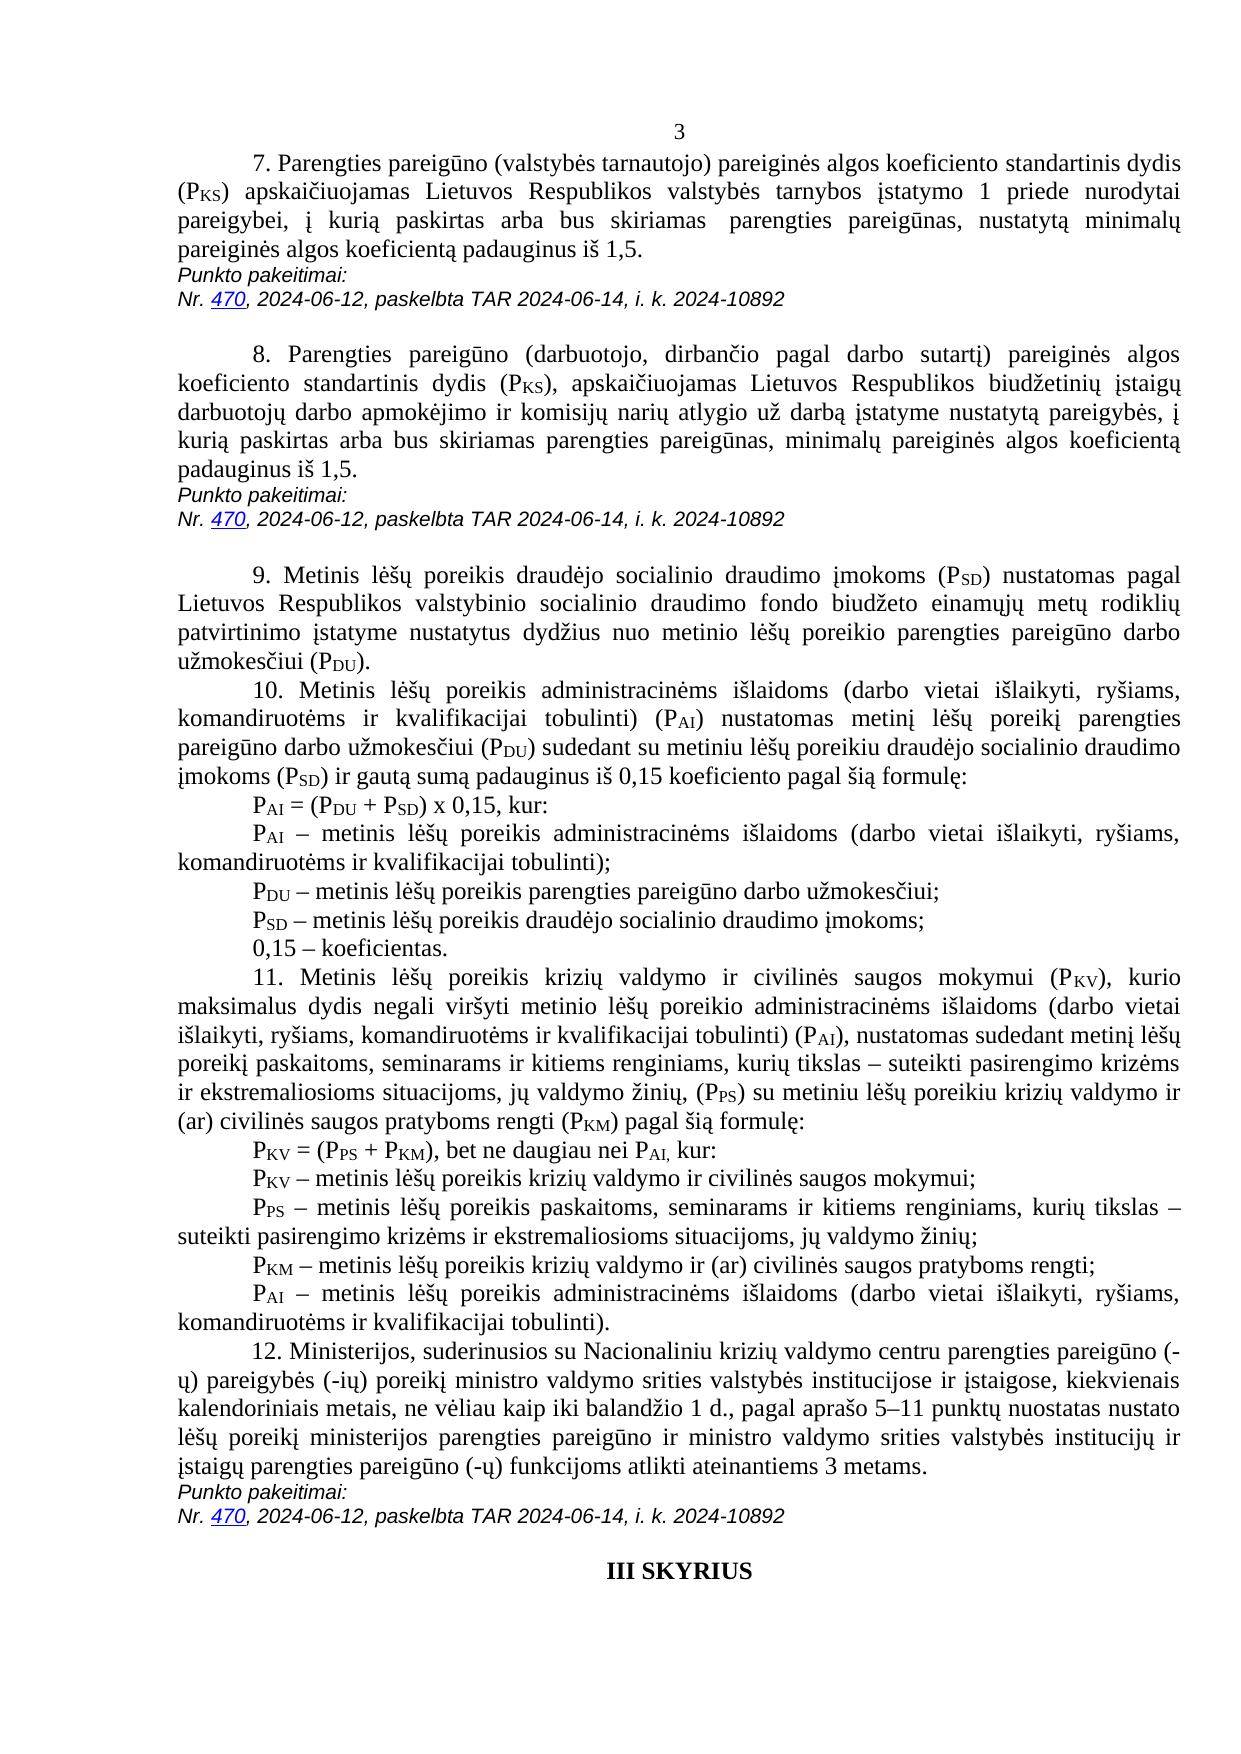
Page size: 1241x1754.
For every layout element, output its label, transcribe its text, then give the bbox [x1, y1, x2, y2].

text 9. Metinis lėšų poreikis draudėjo socialinio draudimo įmokoms (PSD) nustatomas pagal Lietuvos Respublikos valstybinio socialinio draudimo fondo biudžeto einamųjų metų rodiklių patvirtinimo įstatyme nustatytus dydžius nuo metinio lėšų poreikio parengties pareigūno darbo užmokesčiui (PDU). [177, 560, 1181, 675]
text PPS – metinis lėšų poreikis paskaitoms, seminarams ir kitiems renginiams, kurių tikslas – suteikti pasirengimo krizėms ir ekstremaliosioms situacijoms, jų valdymo žinių; [177, 1192, 1181, 1250]
text PAI – metinis lėšų poreikis administracinėms išlaidoms (darbo vietai išlaikyti, ryšiams, komandiruotėms ir kvalifikacijai tobulinti); [177, 818, 1181, 876]
text 10. Metinis lėšų poreikis administracinėms išlaidoms (darbo vietai išlaikyti, ryšiams, komandiruotėms ir kvalifikacijai tobulinti) (PAI) nustatomas metinį lėšų poreikį parengties pareigūno darbo užmokesčiui (PDU) sudedant su metiniu lėšų poreikiu draudėjo socialinio draudimo įmokoms (PSD) ir gautą sumą padauginus iš 0,15 koeficiento pagal šią formulę: [177, 675, 1181, 790]
text PKV – metinis lėšų poreikis krizių valdymo ir civilinės saugos mokymui; [177, 1163, 1181, 1192]
text III SKYRIUS [177, 1556, 1181, 1585]
text PAI – metinis lėšų poreikis administracinėms išlaidoms (darbo vietai išlaikyti, ryšiams, komandiruotėms ir kvalifikacijai tobulinti). [177, 1278, 1181, 1336]
text Punkto pakeitimai: [177, 263, 1181, 287]
text PKV = (PPS + PKM), bet ne daugiau nei PAI, kur: [177, 1135, 1181, 1163]
text Nr. 470, 2024-06-12, paskelbta TAR 2024-06-14, i. k. 2024-10892 [177, 507, 1181, 531]
text Nr. 470, 2024-06-12, paskelbta TAR 2024-06-14, i. k. 2024-10892 [177, 287, 1181, 311]
text 7. Parengties pareigūno (valstybės tarnautojo) pareiginės algos koeficiento standartinis dydis (PKS) apskaičiuojamas Lietuvos Respublikos valstybės tarnybos įstatymo 1 priede nurodytai pareigybei, į kurią paskirtas arba bus skiriamas parengties pareigūnas, nustatytą minimalų pareiginės algos koeficientą padauginus iš 1,5. [177, 148, 1181, 263]
text 0,15 – koeficientas. [177, 933, 1181, 962]
text PAI = (PDU + PSD) x 0,15, kur: [177, 790, 1181, 818]
text Nr. 470, 2024-06-12, paskelbta TAR 2024-06-14, i. k. 2024-10892 [177, 1504, 1181, 1528]
text PDU – metinis lėšų poreikis parengties pareigūno darbo užmokesčiui; [177, 876, 1181, 905]
text Punkto pakeitimai: [177, 483, 1181, 507]
text PSD – metinis lėšų poreikis draudėjo socialinio draudimo įmokoms; [177, 905, 1181, 933]
text PKM – metinis lėšų poreikis krizių valdymo ir (ar) civilinės saugos pratyboms rengti; [177, 1250, 1181, 1278]
text 12. Ministerijos, suderinusios su Nacionaliniu krizių valdymo centru parengties pareigūno (-ų) pareigybės (-ių) poreikį ministro valdymo srities valstybės institucijose ir įstaigose, kiekvienais kalendoriniais metais, ne vėliau kaip iki balandžio 1 d., pagal aprašo 5–11 punktų nuostatas nustato lėšų poreikį ministerijos parengties pareigūno ir ministro valdymo srities valstybės institucijų ir įstaigų parengties pareigūno (-ų) funkcijoms atlikti ateinantiems 3 metams. [177, 1336, 1181, 1480]
text 11. Metinis lėšų poreikis krizių valdymo ir civilinės saugos mokymui (PKV), kurio maksimalus dydis negali viršyti metinio lėšų poreikio administracinėms išlaidoms (darbo vietai išlaikyti, ryšiams, komandiruotėms ir kvalifikacijai tobulinti) (PAI), nustatomas sudedant metinį lėšų poreikį paskaitoms, seminarams ir kitiems renginiams, kurių tikslas – suteikti pasirengimo krizėms ir ekstremaliosioms situacijoms, jų valdymo žinių, (PPS) su metiniu lėšų poreikiu krizių valdymo ir (ar) civilinės saugos pratyboms rengti (PKM) pagal šią formulę: [177, 962, 1181, 1135]
text Punkto pakeitimai: [177, 1480, 1181, 1504]
text 8. Parengties pareigūno (darbuotojo, dirbančio pagal darbo sutartį) pareiginės algos koeficiento standartinis dydis (PKS), apskaičiuojamas Lietuvos Respublikos biudžetinių įstaigų darbuotojų darbo apmokėjimo ir komisijų narių atlygio už darbą įstatyme nustatytą pareigybės, į kurią paskirtas arba bus skiriamas parengties pareigūnas, minimalų pareiginės algos koeficientą padauginus iš 1,5. [177, 339, 1181, 483]
